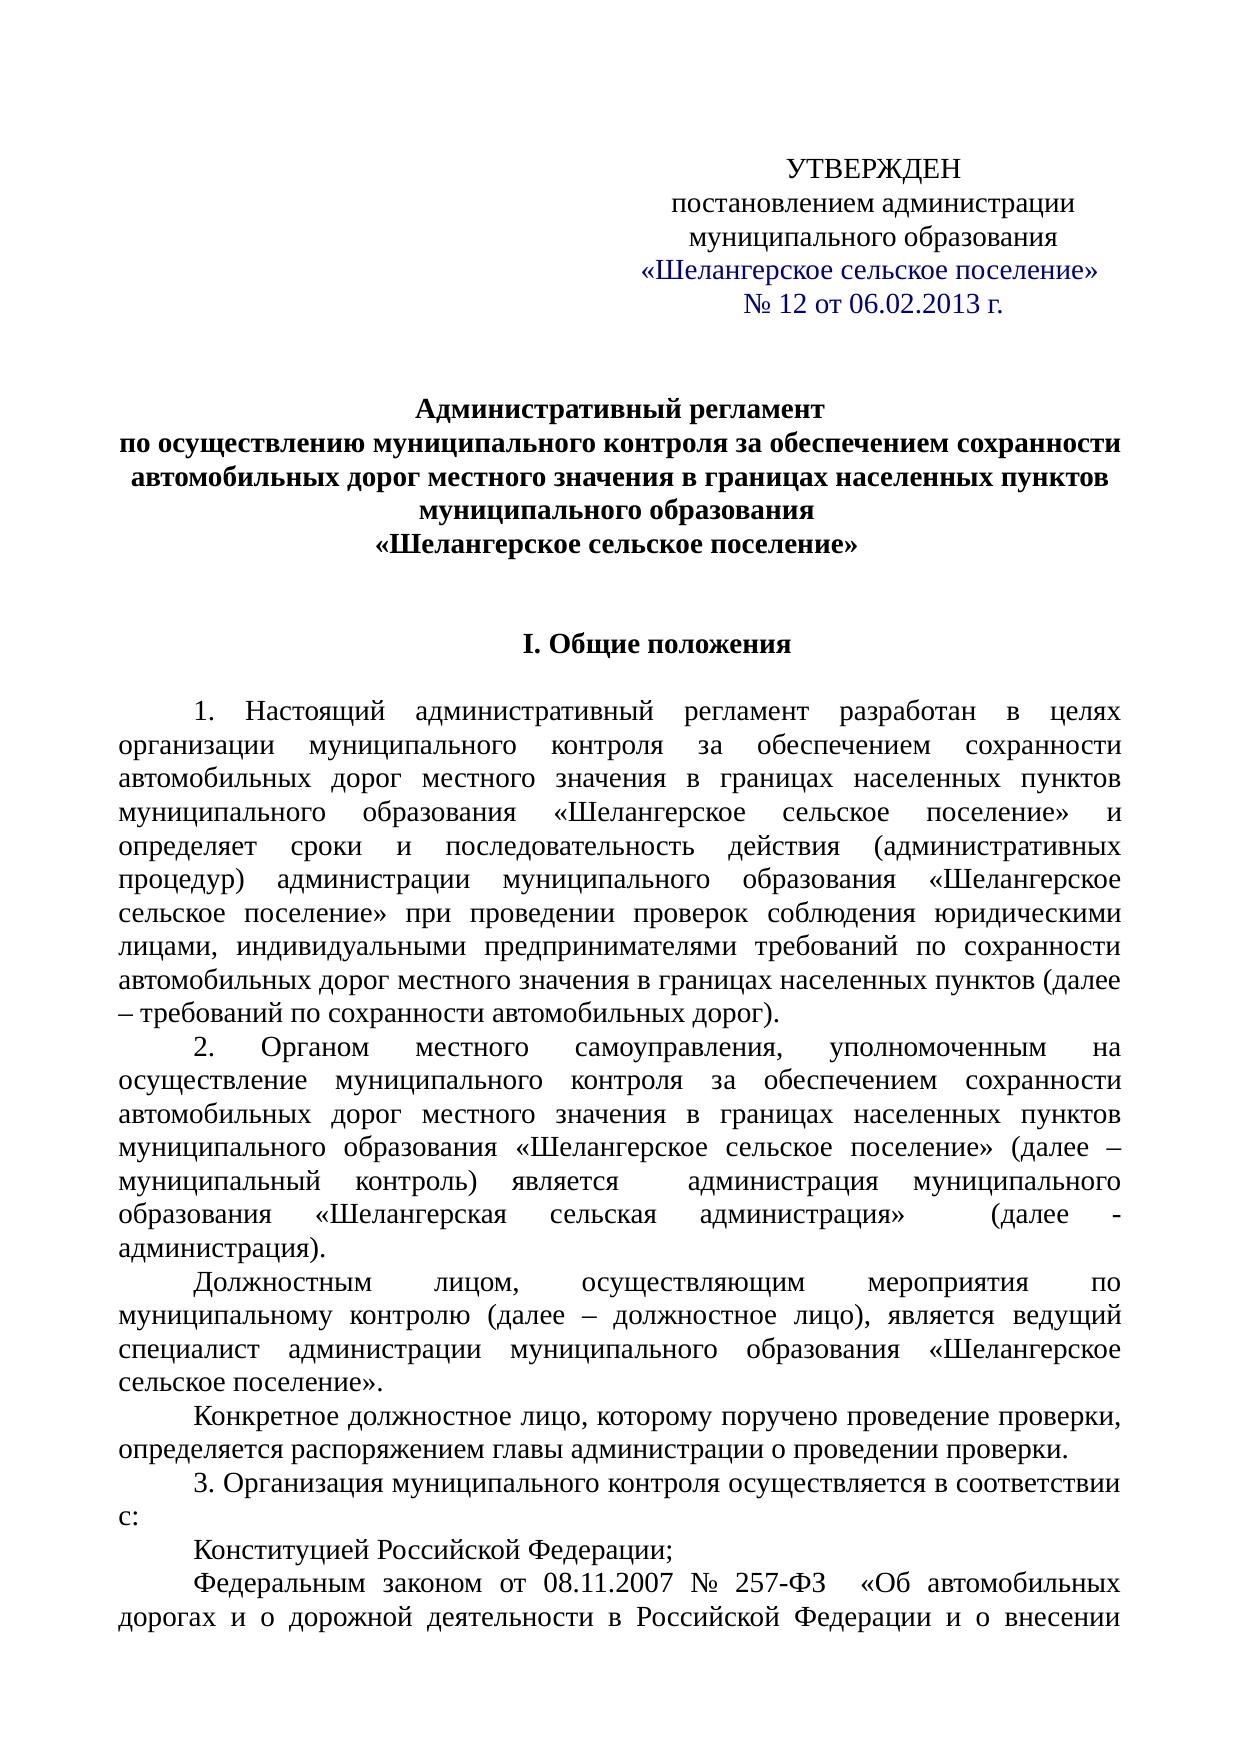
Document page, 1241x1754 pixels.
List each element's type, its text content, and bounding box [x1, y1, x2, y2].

text Должностным лицом, осуществляющим мероприятия по муниципальному контролю (далее – должностное лицо), является ведущий специалист администрации муниципального образования «Шелангерское сельское поселение». [118, 1264, 1122, 1398]
text постановлением администрации муниципального образования «Шелангерское сельское поселение» [624, 185, 1122, 286]
text по осуществлению муниципального контроля за обеспечением сохранности автомобильных дорог местного значения в границах населенных пунктов муниципального образования [118, 425, 1122, 526]
text Федеральным законом от 08.11.2007 № 257-ФЗ «Об автомобильных дорогах и о дорожной деятельности в Российской Федерации и о внесении [118, 1566, 1122, 1633]
text № 12 от 06.02.2013 г. [624, 286, 1122, 319]
text I. Общие положения [118, 626, 1122, 660]
text Административный регламент [118, 392, 1122, 425]
text 3. Организация муниципального контроля осуществляется в соответствии с: [118, 1465, 1122, 1532]
text 1. Настоящий административный регламент разработан в целях организации муниципального контроля за обеспечением сохранности автомобильных дорог местного значения в границах населенных пунктов муниципального образования «Шелангерское сельское поселение» и определяет сроки и последовательность действия (административных процедур) администрации муниципального образования «Шелангерское сельское поселение» при проведении проверок соблюдения юридическими лицами, индивидуальными предпринимателями требований по сохранности автомобильных дорог местного значения в границах населенных пунктов (далее – требований по сохранности автомобильных дорог). [118, 693, 1122, 1029]
text «Шелангерское сельское поселение» [118, 526, 1122, 559]
text Конкретное должностное лицо, которому поручено проведение проверки, определяется распоряжением главы администрации о проведении проверки. [118, 1398, 1122, 1465]
text Конституцией Российской Федерации; [118, 1532, 1122, 1566]
text 2. Органом местного самоуправления, уполномоченным на осуществление муниципального контроля за обеспечением сохранности автомобильных дорог местного значения в границах населенных пунктов муниципального образования «Шелангерское сельское поселение» (далее – муниципальный контроль) является администрация муниципального образования «Шелангерская сельская администрация» (далее - администрация). [118, 1029, 1122, 1264]
title УТВЕРЖДЕН [624, 152, 1122, 185]
